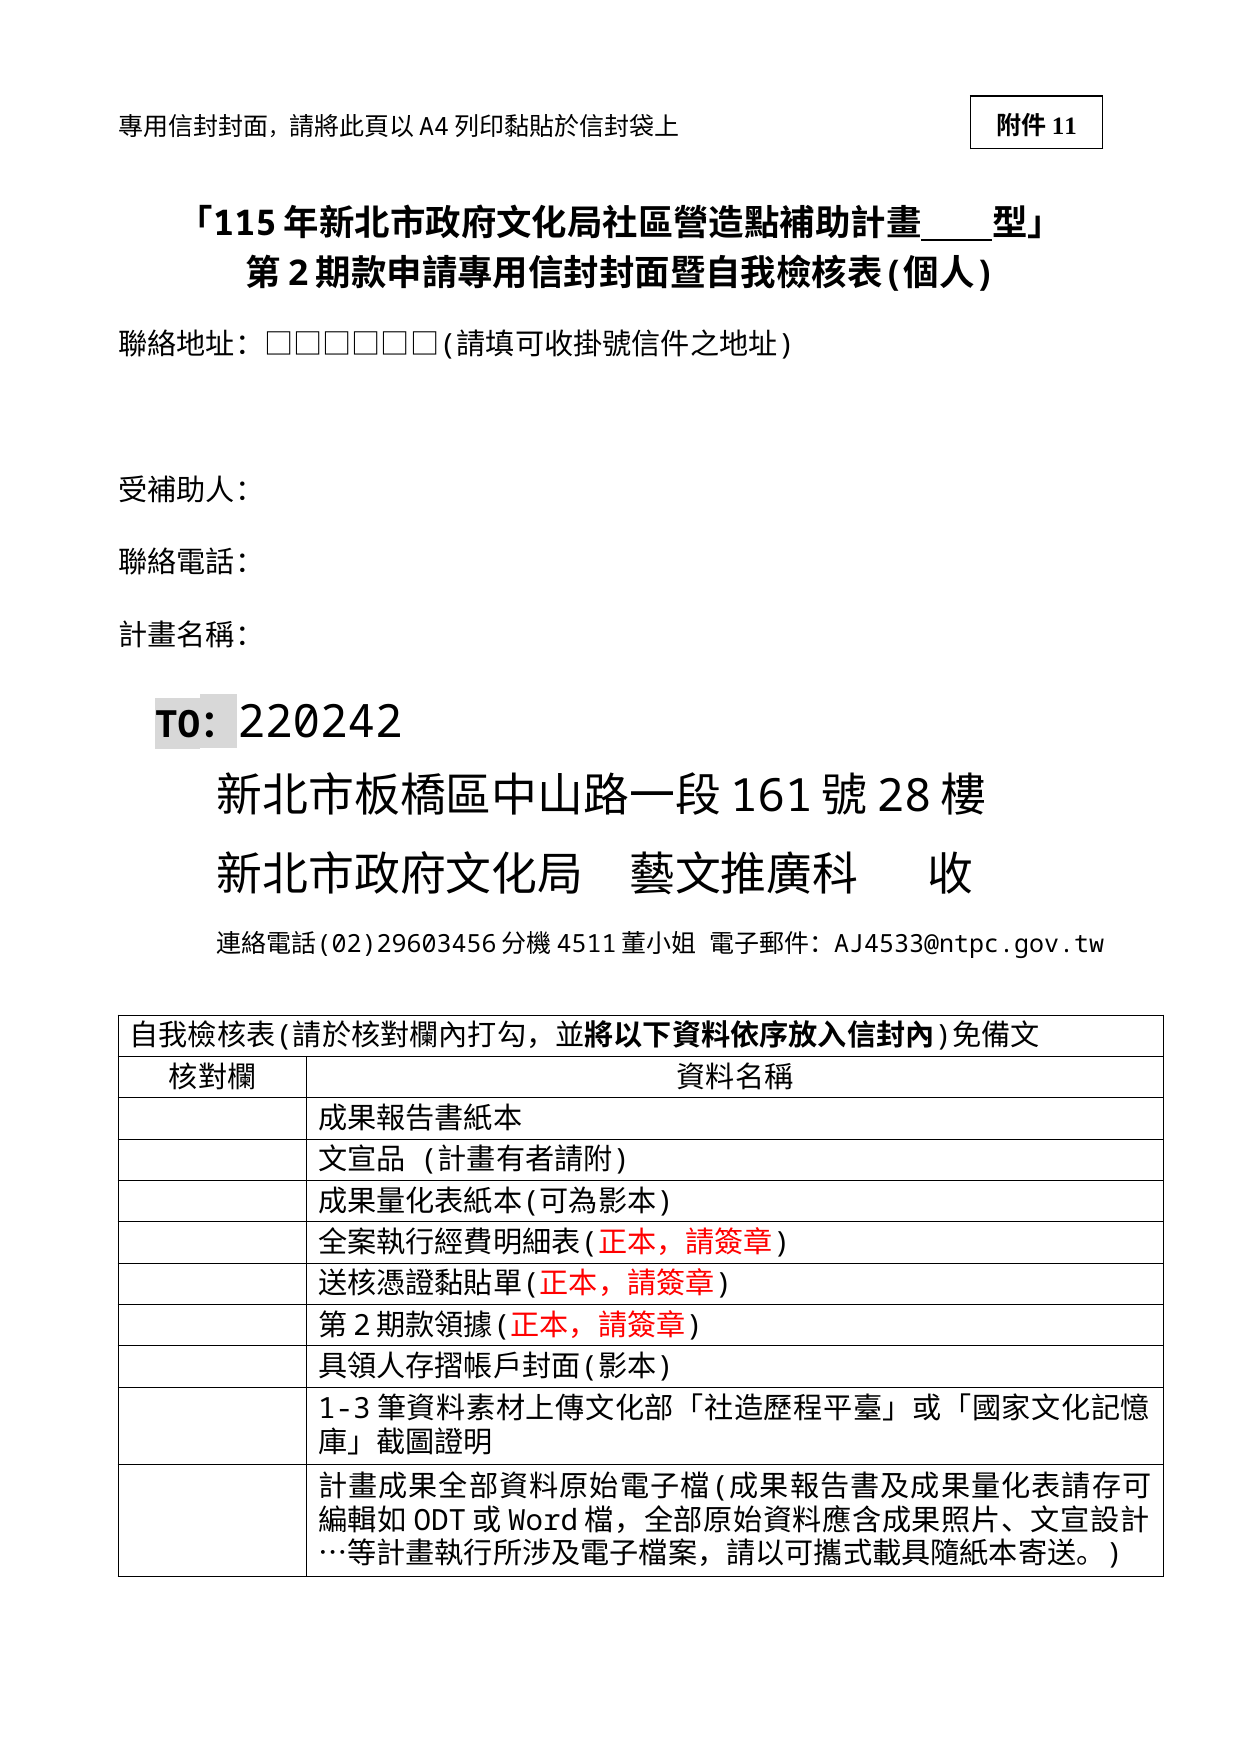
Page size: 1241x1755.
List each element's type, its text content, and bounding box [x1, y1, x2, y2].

table_cell [119, 1305, 306, 1345]
table_cell 成果報告書紙本 [307, 1098, 1163, 1138]
table_cell [119, 1140, 306, 1180]
text 聯絡地址：□□□□□□(請填可收掛號信件之地址) [118, 296, 1122, 369]
table_cell [119, 1465, 306, 1576]
table_cell [119, 1388, 306, 1463]
text 第2期款申請專用信封封面暨自我檢核表(個人) [118, 246, 1122, 296]
text 聯絡電話： [118, 514, 1122, 587]
table_cell 核對欄 [119, 1057, 306, 1097]
table_cell [119, 1346, 306, 1387]
table_cell [119, 1222, 306, 1263]
text 專用信封封面，請將此頁以A4列印黏貼於信封袋上 [118, 96, 970, 146]
text [971, 97, 1102, 148]
text 計畫名稱： [118, 587, 1122, 660]
table_cell 具領人存摺帳戶封面(影本) [307, 1346, 1163, 1387]
text 受補助人： [118, 442, 1122, 514]
text 新北市板橋區中山路一段161號28樓 [216, 748, 1122, 827]
table_header 自我檢核表(請於核對欄內打勾，並將以下資料依序放入信封內)免備文 [119, 1016, 1163, 1056]
table_cell 文宣品 (計畫有者請附) [307, 1140, 1163, 1180]
text 連絡電話(02)29603456分機4511董小姐 電子郵件：AJ4533@ntpc.gov.tw [216, 906, 1122, 964]
table_cell [119, 1264, 306, 1304]
table_cell [119, 1098, 306, 1138]
table_cell 全案執行經費明細表(正本，請簽章) [307, 1222, 1163, 1263]
table_cell 計畫成果全部資料原始電子檔(成果報告書及成果量化表請存可編輯如ODT或Word檔，全部原始資料應含成果照片、文宣設計…等計畫執行所涉及電子檔案，請以可攜式載具隨紙本寄送。) [307, 1465, 1163, 1576]
table_cell [119, 1181, 306, 1221]
table_cell 成果量化表紙本(可為影本) [307, 1181, 1163, 1221]
text TO：220242 [155, 698, 1122, 748]
text 附件11 [980, 106, 1093, 139]
text 新北市政府文化局 藝文推廣科 收 [216, 827, 1122, 906]
text [1103, 96, 1122, 146]
table_cell 1-3筆資料素材上傳文化部「社造歷程平臺」或「國家文化記憶庫」截圖證明 [307, 1388, 1163, 1463]
text 「115年新北市政府文化局社區營造點補助計畫 型」 [118, 196, 1122, 246]
table_cell 第2期款領據(正本，請簽章) [307, 1305, 1163, 1345]
table_cell 送核憑證黏貼單(正本，請簽章) [307, 1264, 1163, 1304]
table_cell 資料名稱 [307, 1057, 1163, 1097]
